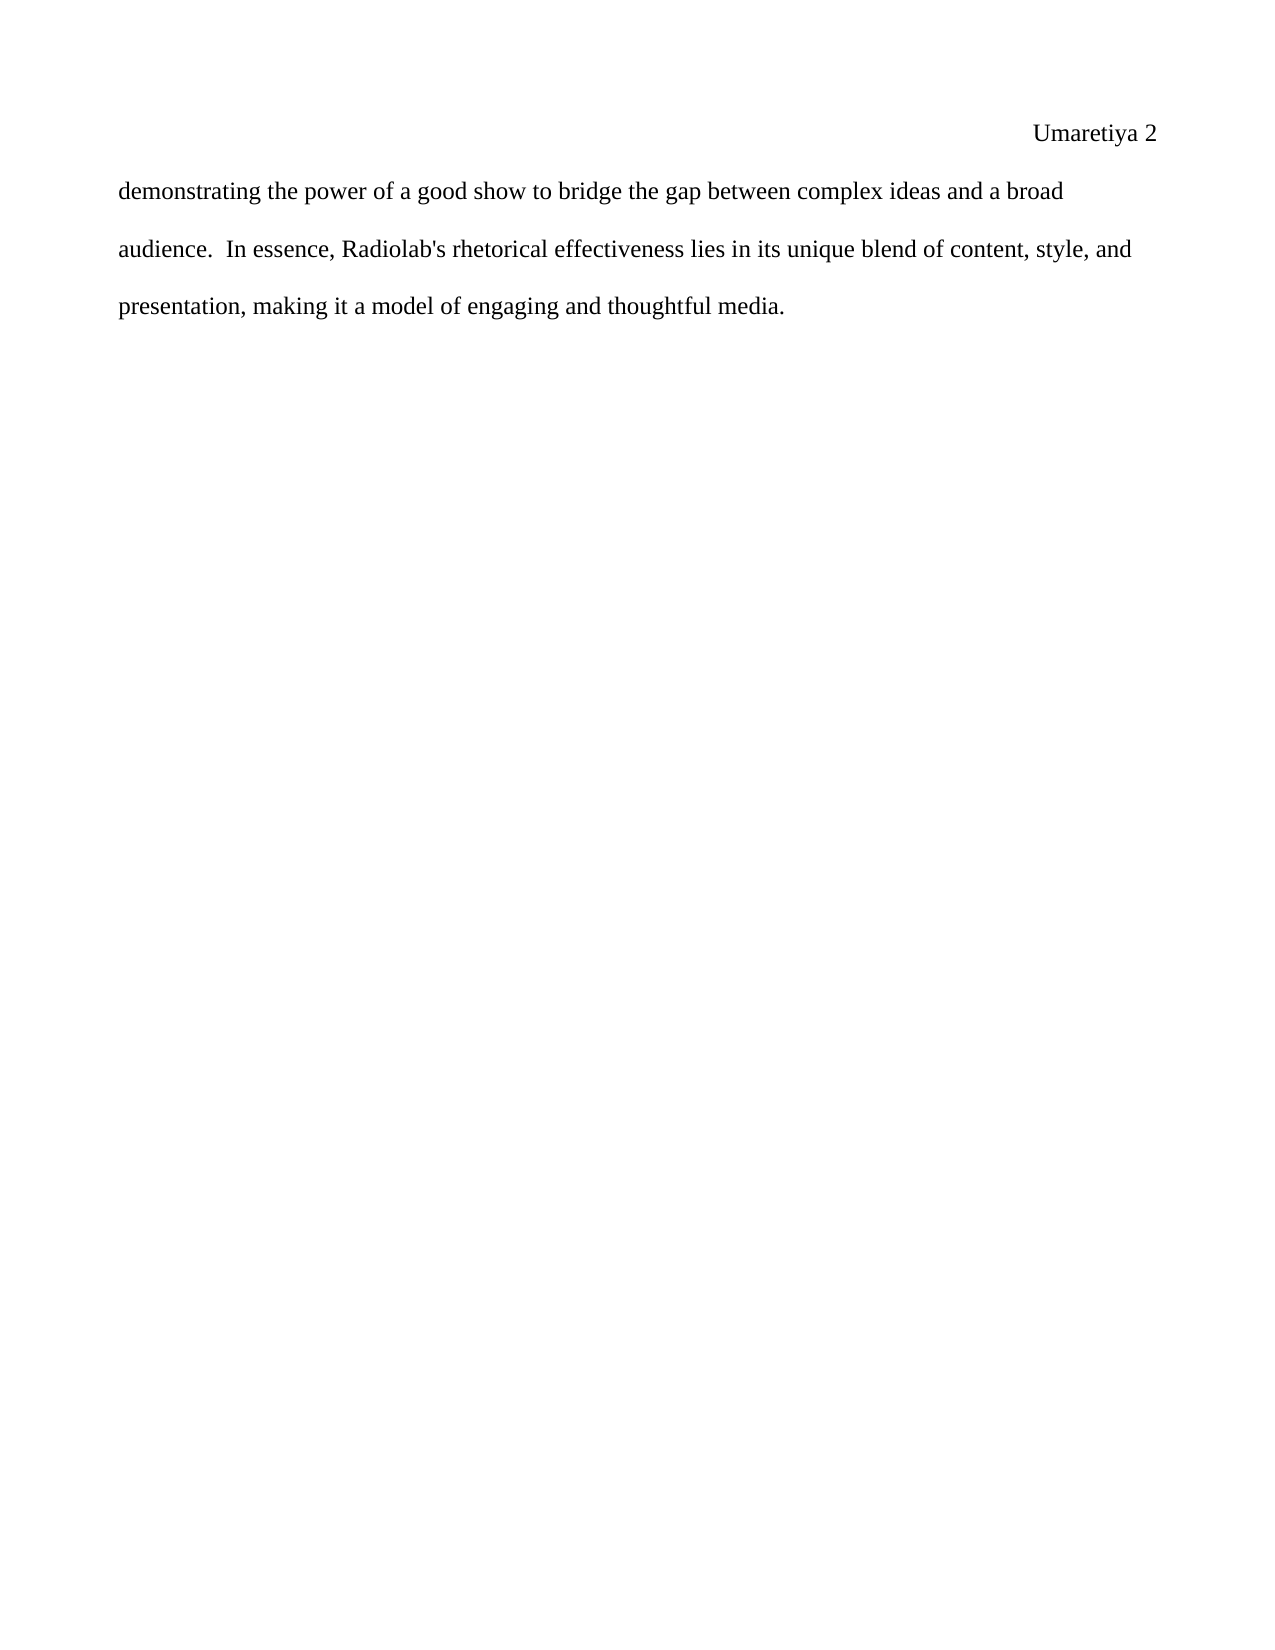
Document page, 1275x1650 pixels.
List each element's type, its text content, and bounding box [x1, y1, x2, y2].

text demonstrating the power of a good show to bridge the gap between complex ideas and a broad audience. In essence, Radiolab's rhetorical effectiveness lies in its unique blend of content, style, and presentation, making it a model of engaging and thoughtful media. [118, 176, 1157, 320]
